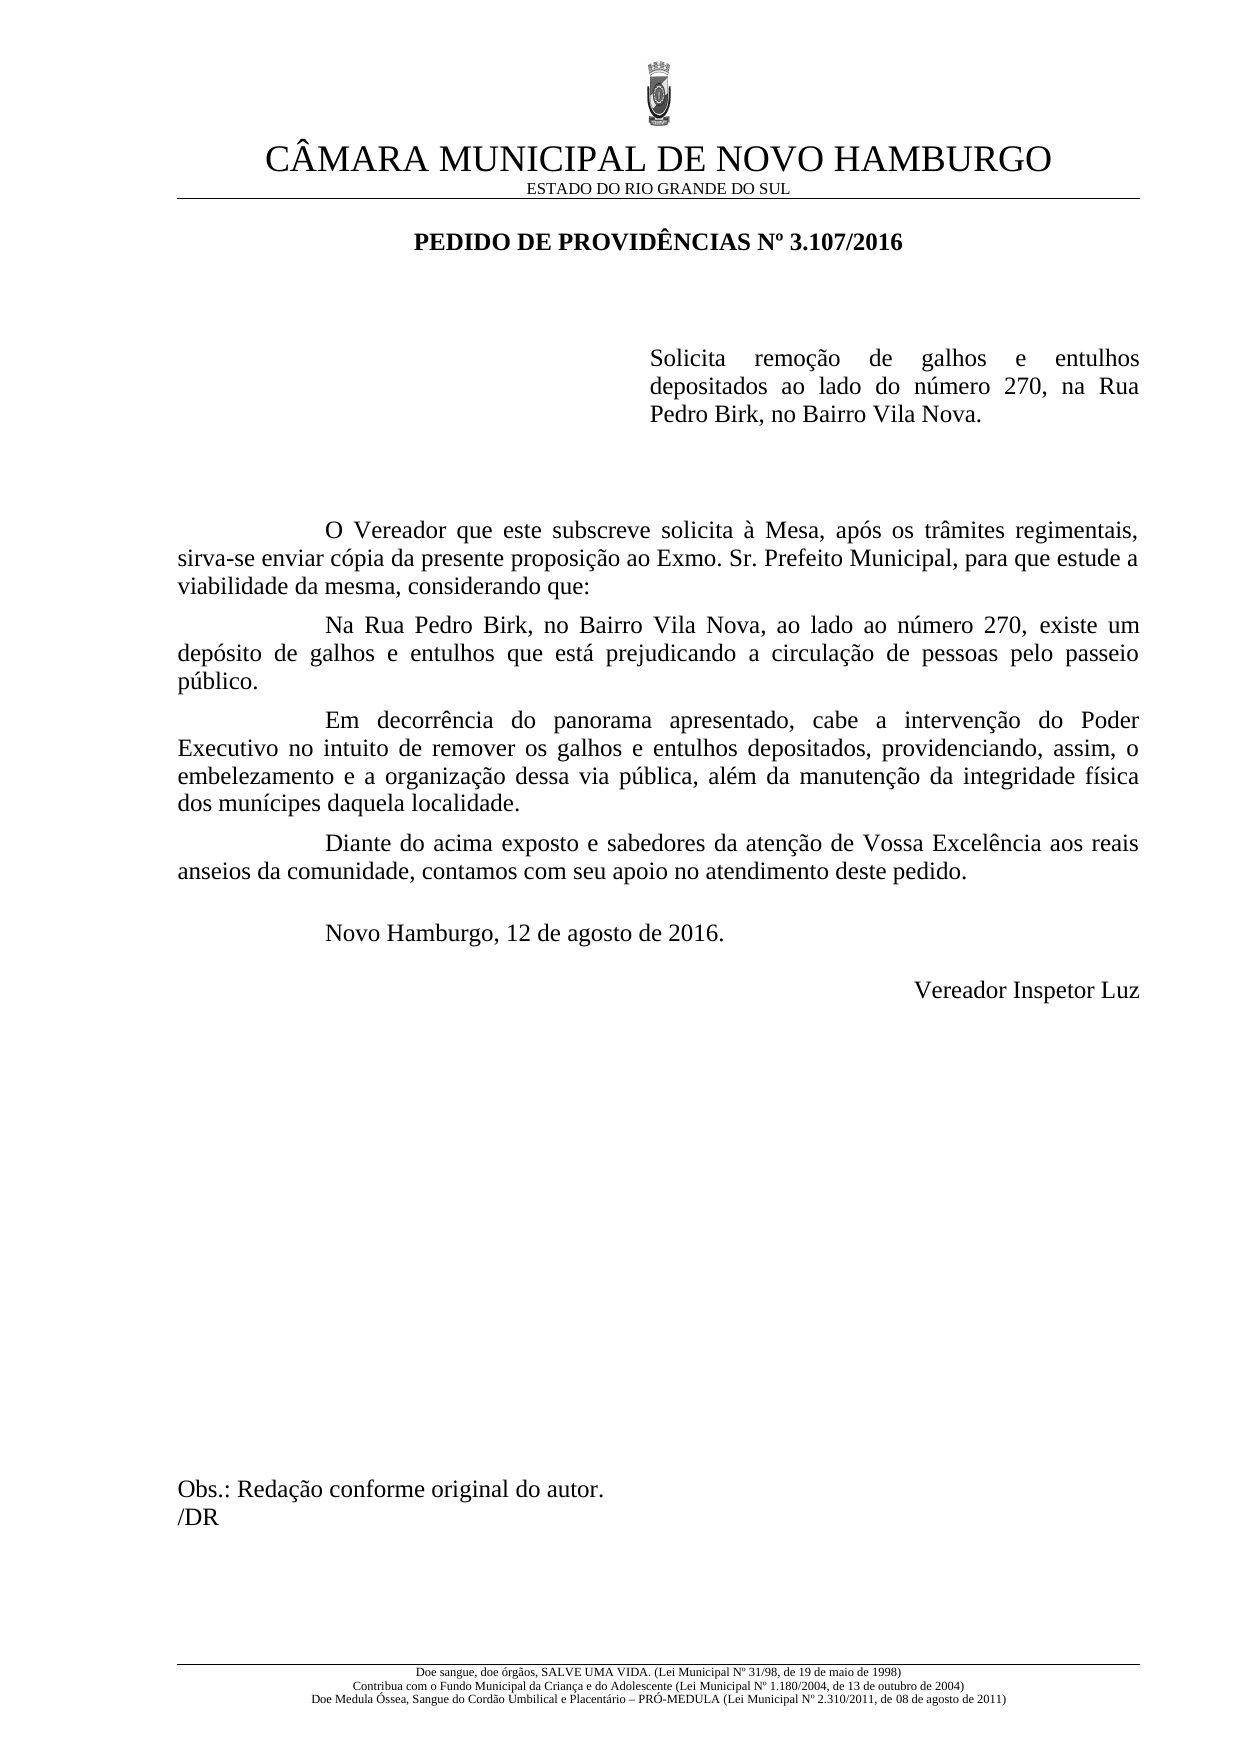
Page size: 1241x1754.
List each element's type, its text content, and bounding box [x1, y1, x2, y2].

text Diante do acima exposto e sabedores da atenção de Vossa Excelência aos reais anseios da comunidade, contamos com seu apoio no atendimento deste pedido. [177, 829, 1140, 884]
text Em decorrência do panorama apresentado, cabe a intervenção do Poder Executivo no intuito de remover os galhos e entulhos depositados, providenciando, assim, o embelezamento e a organização dessa via pública, além da manutenção da integridade física dos munícipes daquela localidade. [177, 706, 1140, 817]
text O Vereador que este subscreve solicita à Mesa, após os trâmites regimentais, sirva-se enviar cópia da presente proposição ao Exmo. Sr. Prefeito Municipal, para que estude a viabilidade da mesma, considerando que: [177, 516, 1140, 599]
text Na Rua Pedro Birk, no Bairro Vila Nova, ao lado ao número 270, existe um depósito de galhos e entulhos que está prejudicando a circulação de pessoas pelo passeio público. [177, 611, 1140, 694]
text Vereador Inspetor Luz [177, 976, 1140, 1004]
text Solicita remoção de galhos e entulhos depositados ao lado do número 270, na Rua Pedro Birk, no Bairro Vila Nova. [649, 344, 1140, 428]
text Novo Hamburgo, 12 de agosto de 2016. [177, 919, 1140, 947]
text Obs.: Redação conforme original do autor. [177, 1475, 1140, 1503]
text /DR [177, 1503, 1140, 1531]
text PEDIDO DE PROVIDÊNCIAS Nº 3.107/2016 [177, 228, 1140, 256]
